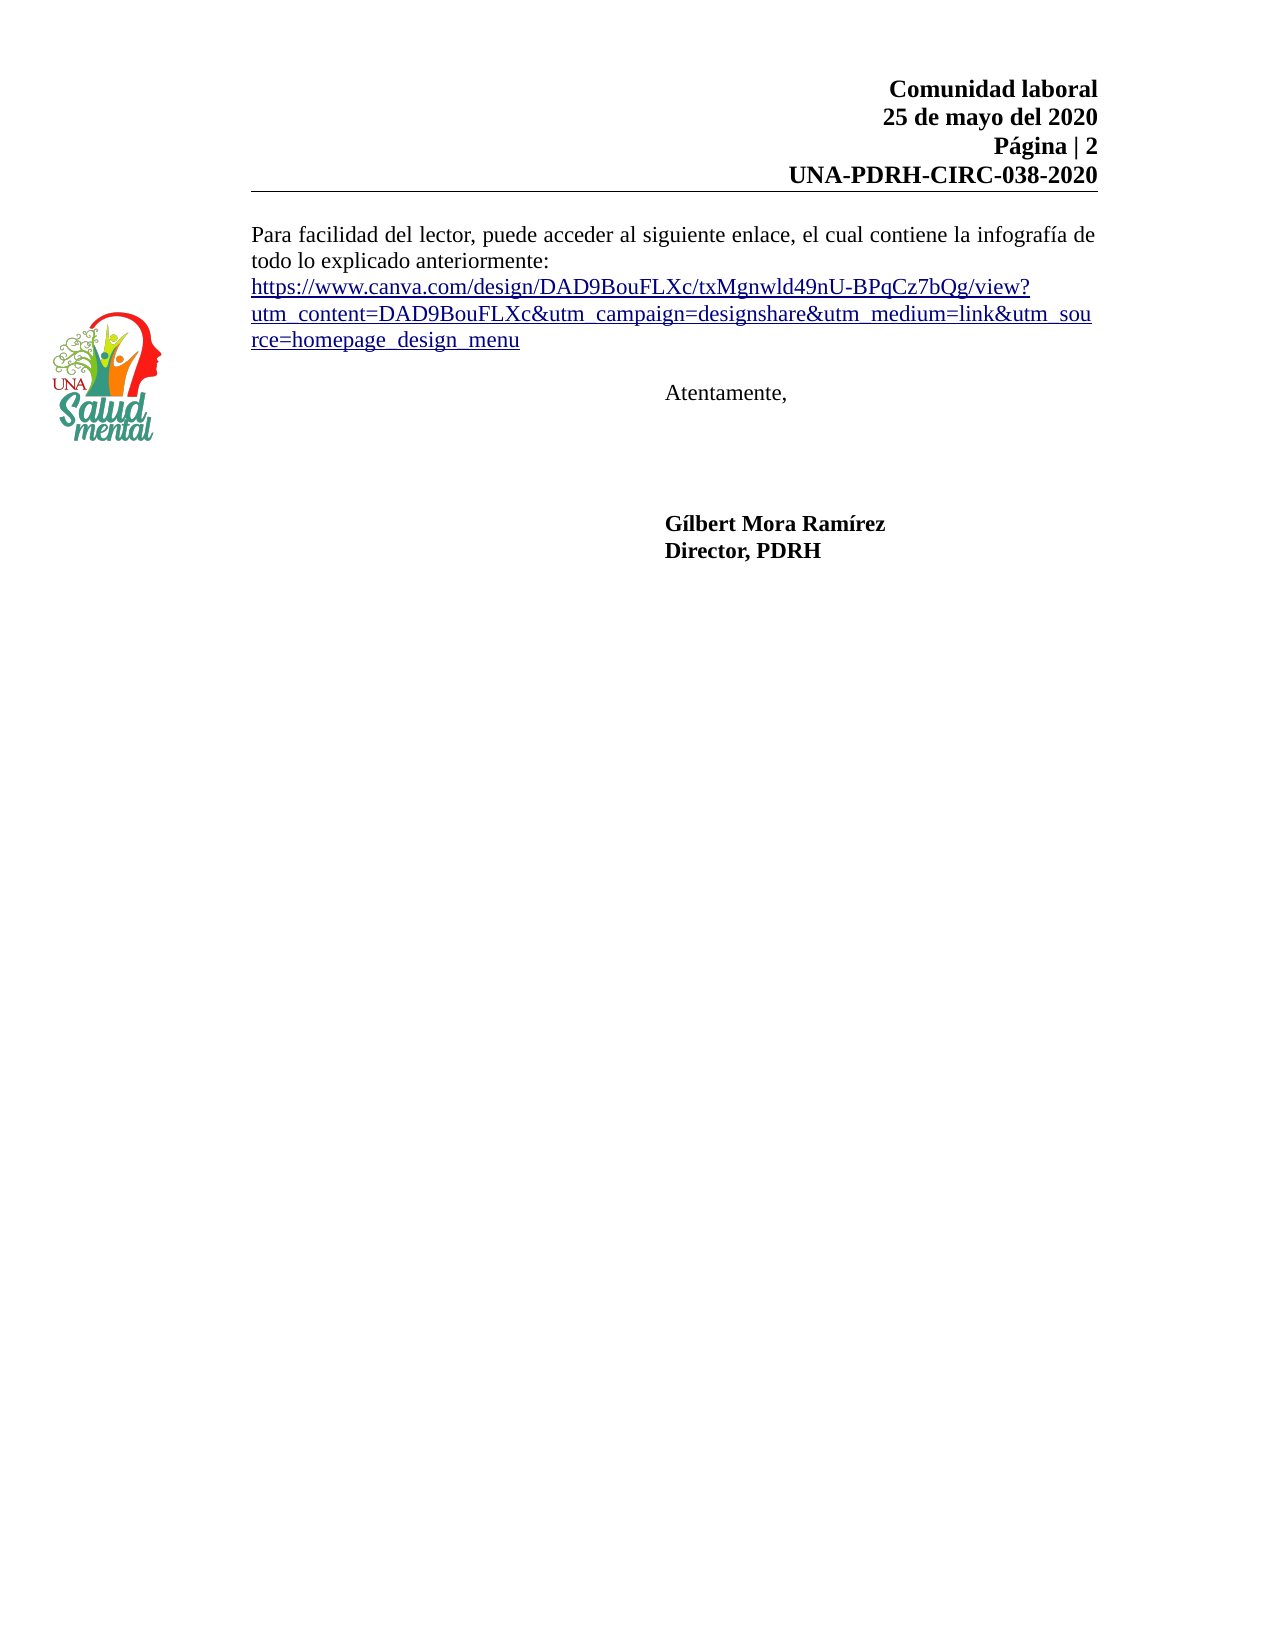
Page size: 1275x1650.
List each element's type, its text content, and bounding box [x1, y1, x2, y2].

text Atentamente, [251, 379, 1098, 405]
text Director, PDRH [664, 537, 1098, 563]
text https://www.canva.com/design/DAD9BouFLXc/txMgnwld49nU-BPqCz7bQg/view?utm_content=DAD9BouFLXc&utm_campaign=designshare&utm_medium=link&utm_source=homepage_design_menu [251, 273, 1098, 352]
text Para facilidad del lector, puede acceder al siguiente enlace, el cual contiene la infografía de todo lo explicado anteriormente: [251, 221, 1098, 273]
text Gílbert Mora Ramírez [664, 511, 1098, 537]
